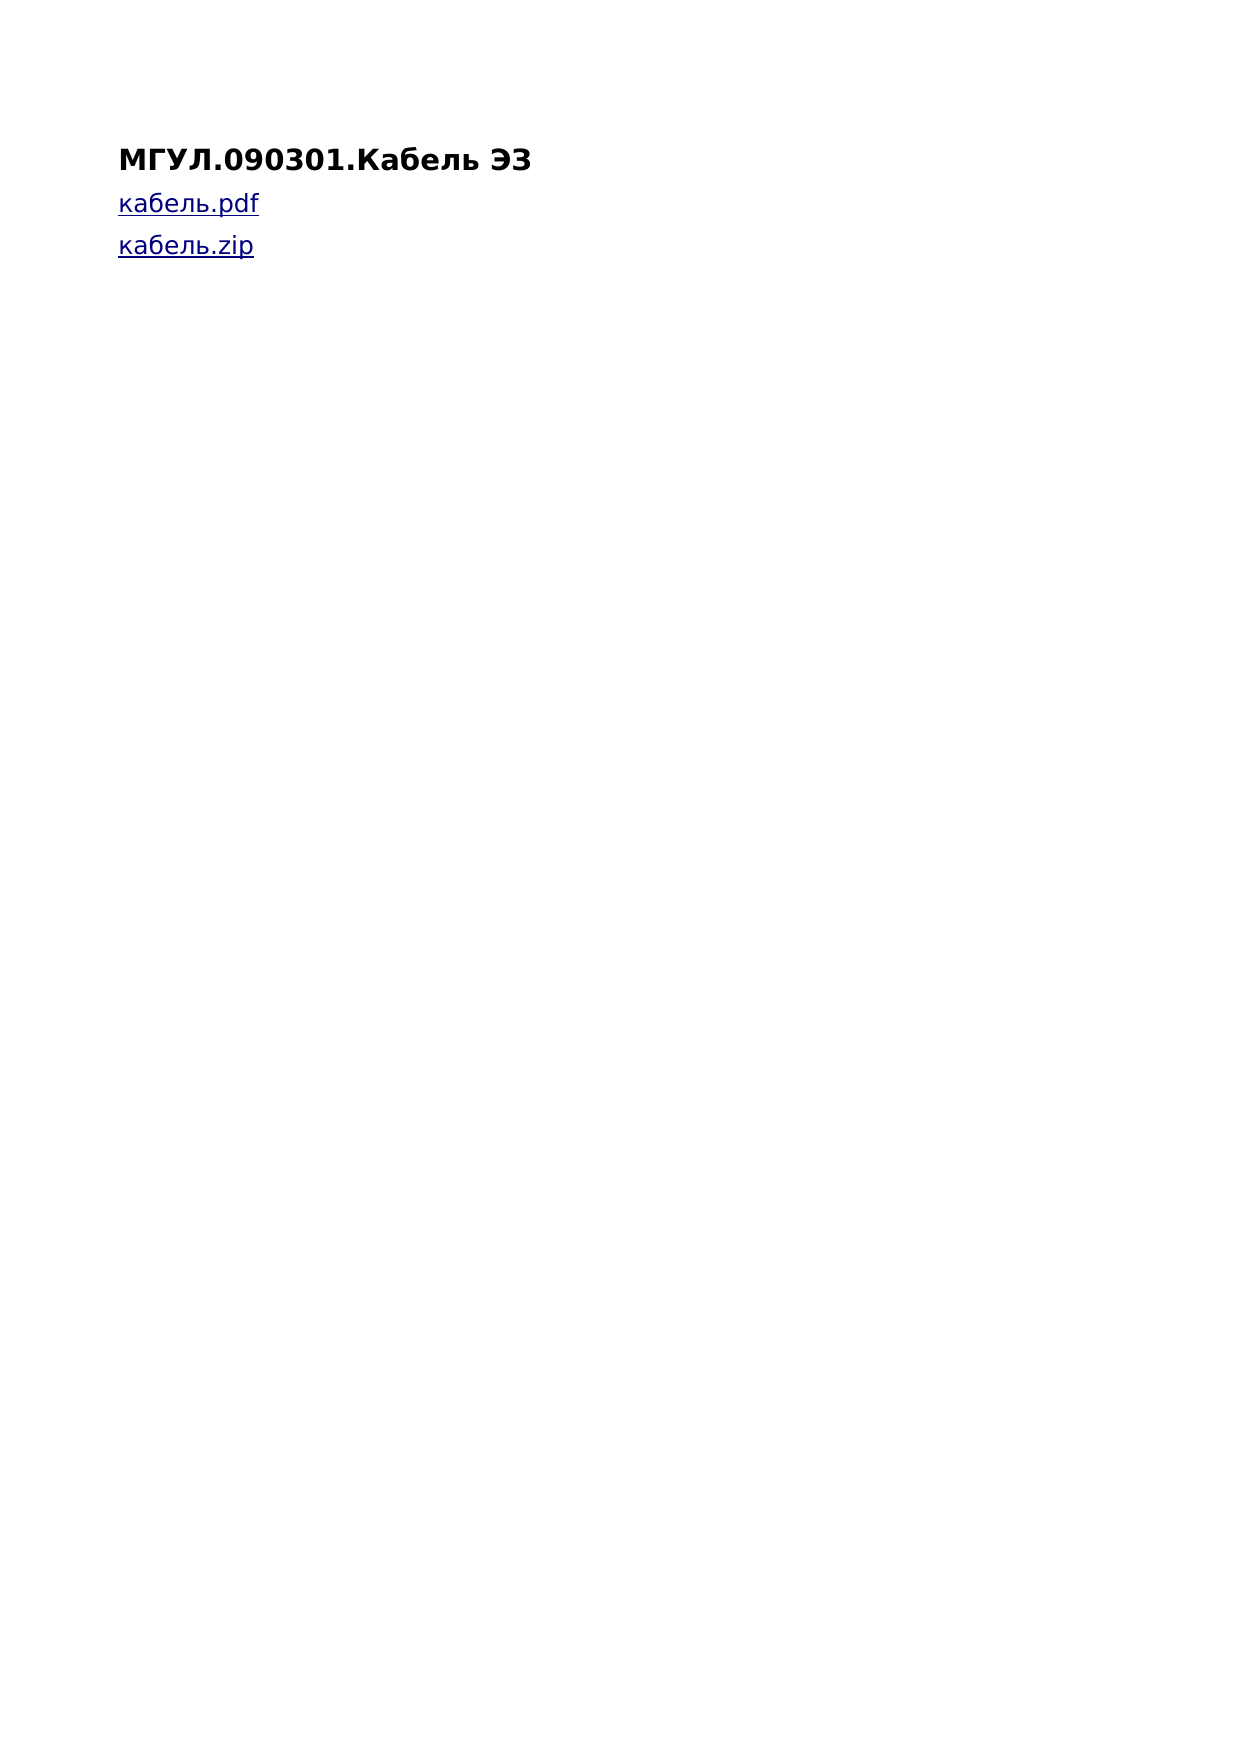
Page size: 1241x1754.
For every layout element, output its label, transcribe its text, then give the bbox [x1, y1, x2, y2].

subtitle МГУЛ.090301.Кабель ЭЗ [118, 143, 1122, 177]
text кабель.zip [118, 231, 1122, 260]
text кабель.pdf [118, 189, 1122, 219]
